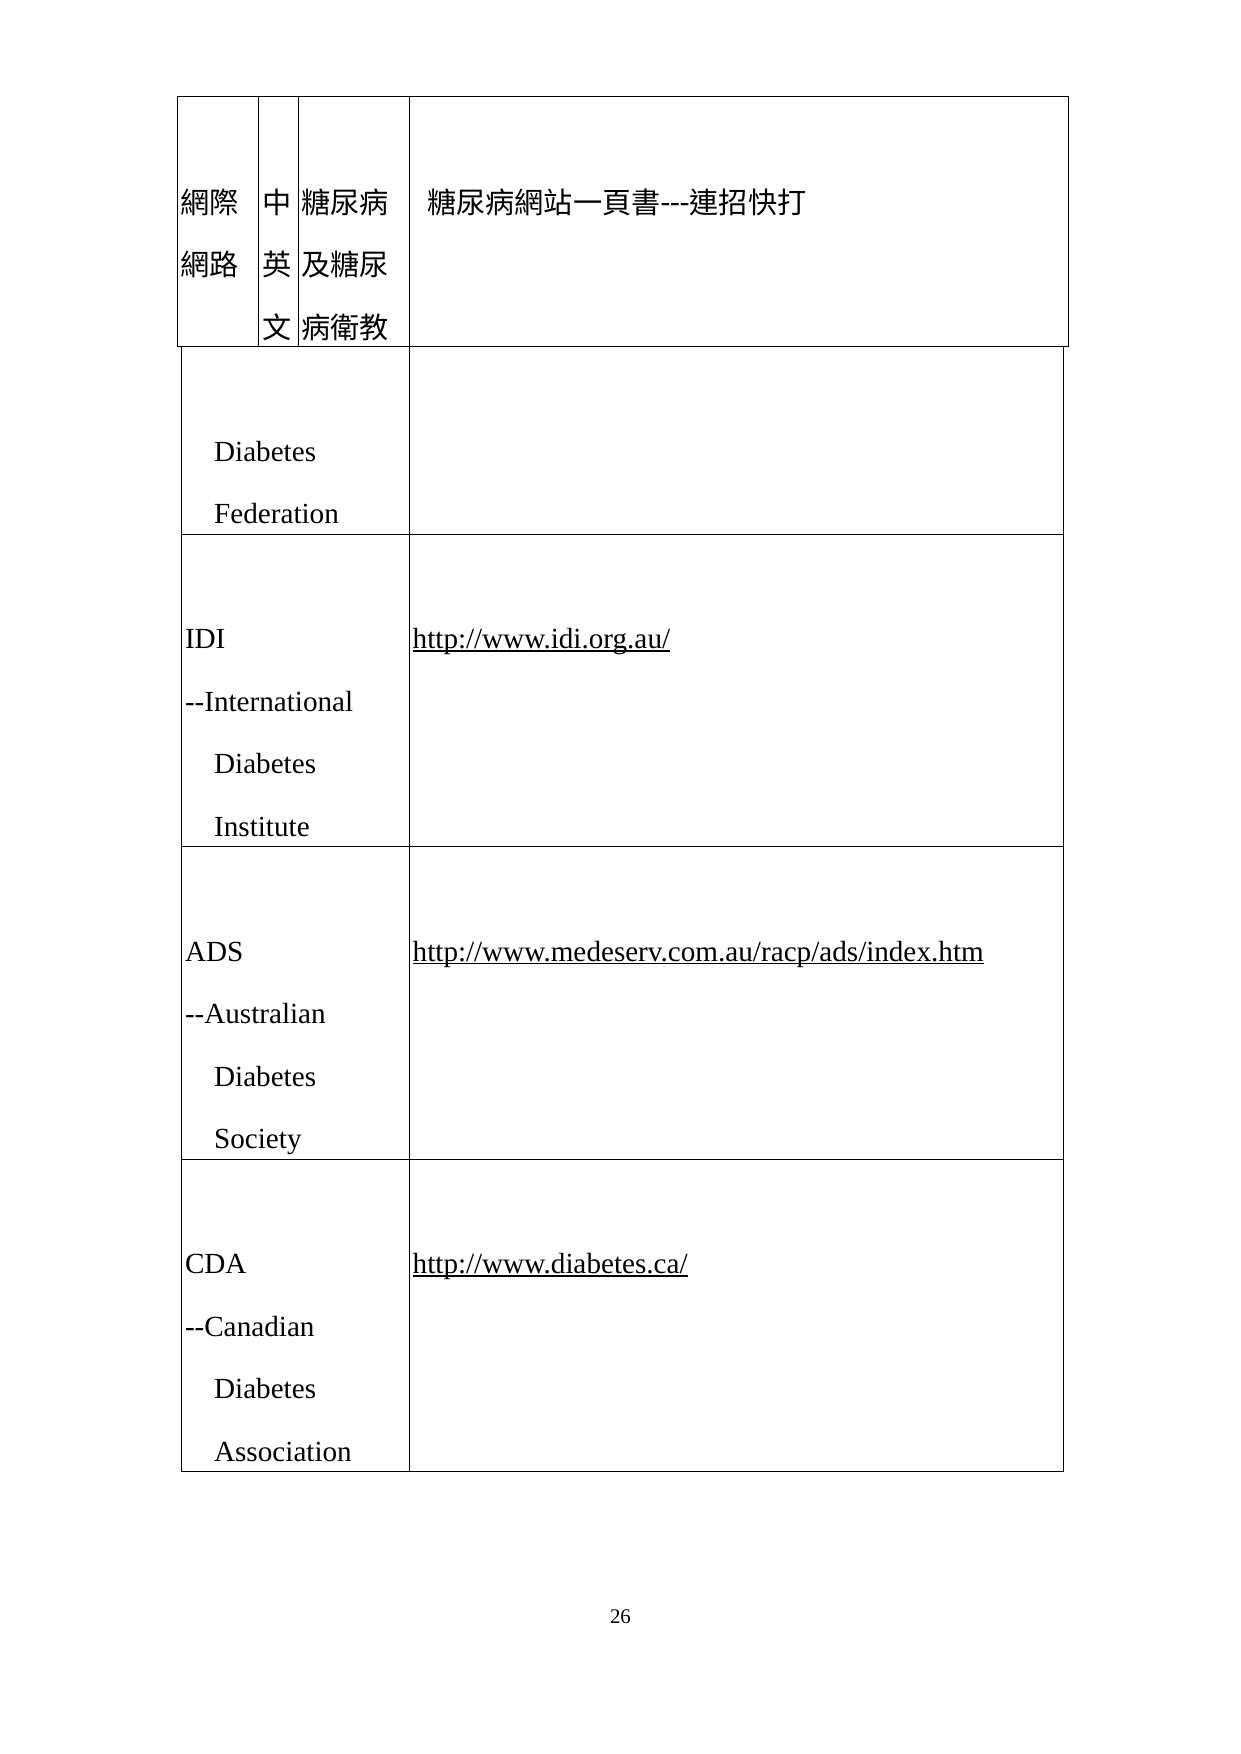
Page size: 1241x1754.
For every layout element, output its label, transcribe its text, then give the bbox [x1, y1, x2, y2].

table_cell [177, 534, 181, 846]
table_cell http://www.idi.org.au/ [410, 535, 1063, 846]
table_cell http://www.medeserv.com.au/racp/ads/index.htm [410, 847, 1063, 1159]
table_header 中英文 [259, 97, 298, 346]
table_cell CDA --Canadian Diabetes Association [182, 1160, 409, 1471]
table_cell [410, 347, 1063, 534]
table_cell [177, 846, 181, 1159]
table_cell [1064, 1159, 1069, 1471]
table_cell [1064, 534, 1069, 846]
table_header 糖尿病及糖尿病衛教 [299, 97, 409, 346]
table_cell [177, 347, 181, 534]
table_cell [177, 1159, 181, 1471]
table_cell [1064, 347, 1069, 534]
table_header 網際網路 [178, 97, 258, 346]
table_header 糖尿病網站一頁書---連招快打 [410, 97, 1068, 346]
table_cell Diabetes Federation [182, 347, 409, 534]
table_cell IDI --International Diabetes Institute [182, 535, 409, 846]
table_cell ADS --Australian Diabetes Society [182, 847, 409, 1159]
table_cell http://www.diabetes.ca/ [410, 1160, 1063, 1471]
table_cell [1064, 846, 1069, 1159]
